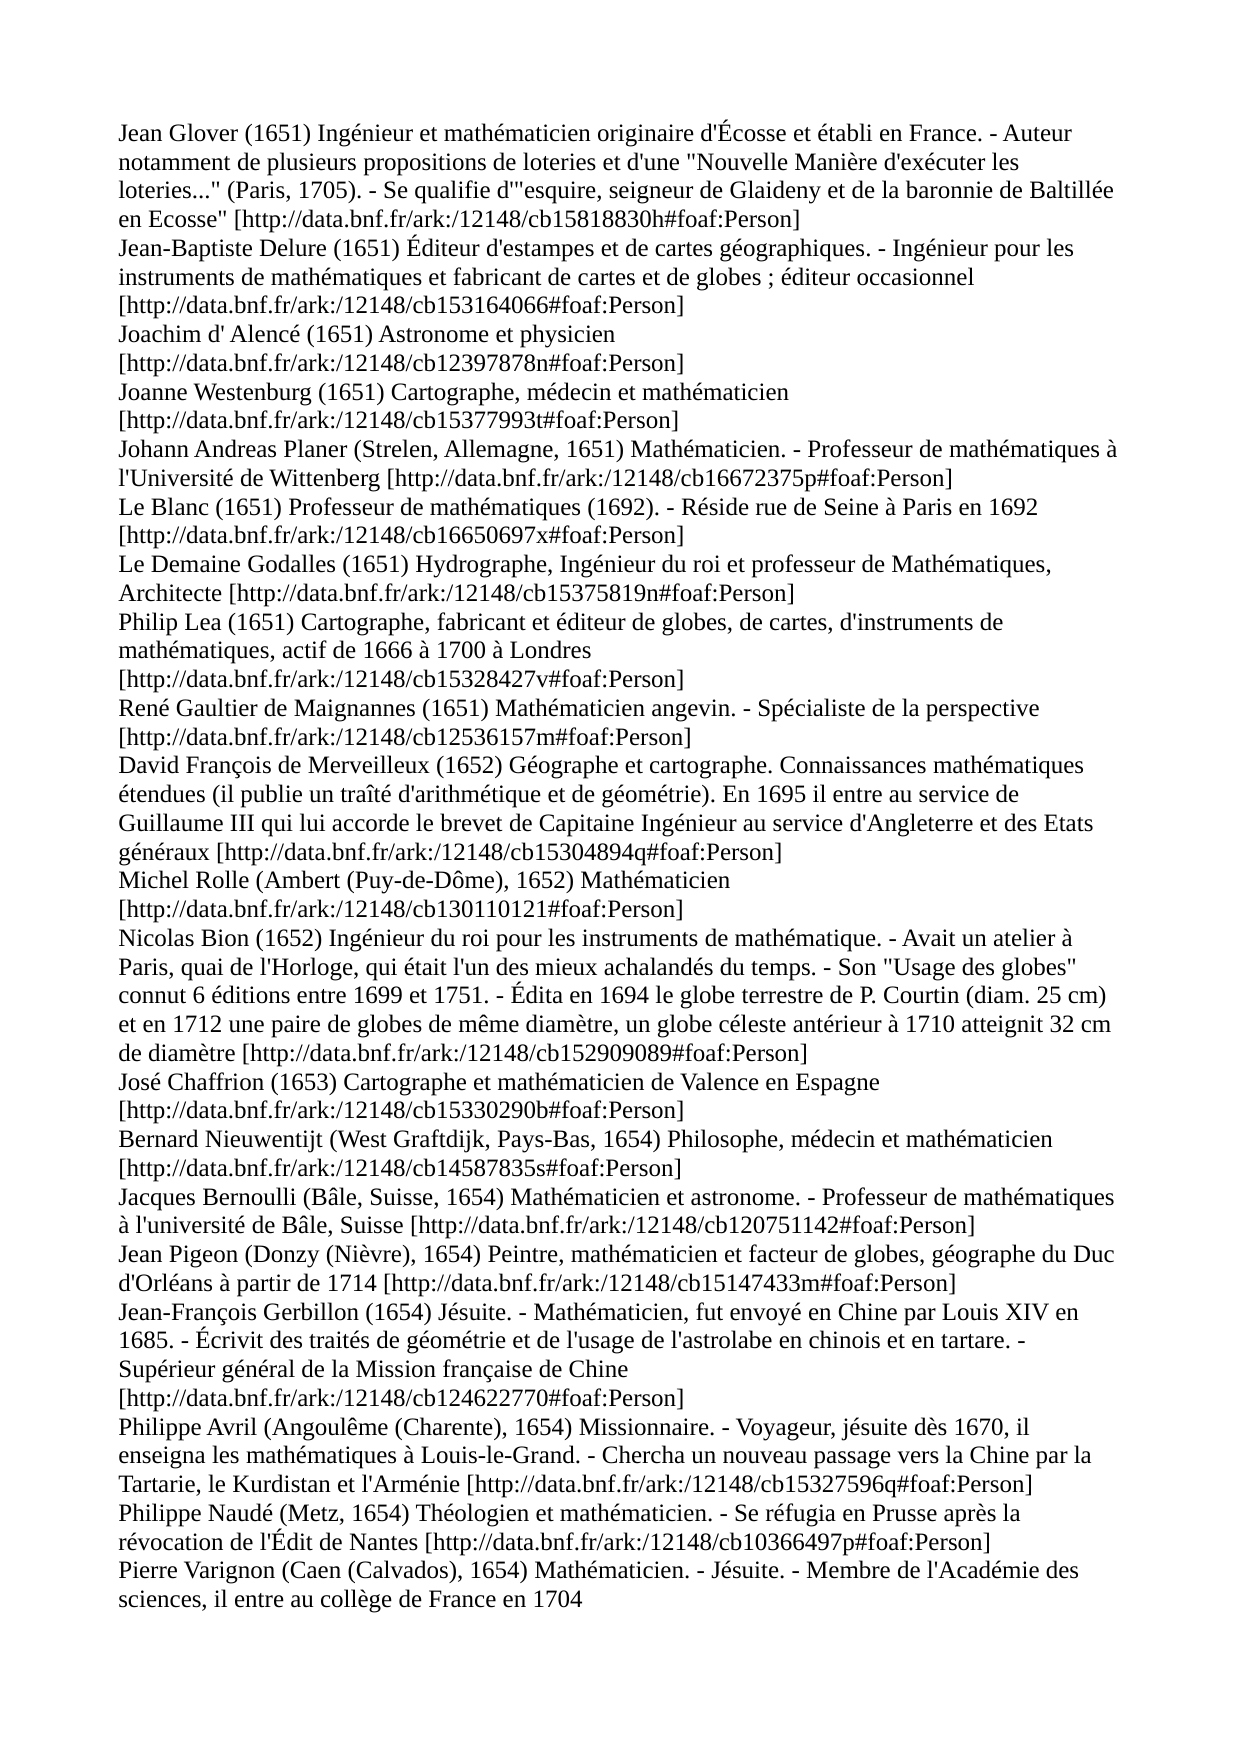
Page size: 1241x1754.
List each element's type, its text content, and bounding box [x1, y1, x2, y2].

text Pierre Varignon (Caen (Calvados), 1654) Mathématicien. - Jésuite. - Membre de l'Académie des sciences, il entre au collège de France en 1704 [118, 1556, 1122, 1613]
text José Chaffrion (1653) Cartographe et mathématicien de Valence en Espagne [http://data.bnf.fr/ark:/12148/cb15330290b#foaf:Person] [118, 1067, 1122, 1124]
text Johann Andreas Planer (Strelen, Allemagne, 1651) Mathématicien. - Professeur de mathématiques à l'Université de Wittenberg [http://data.bnf.fr/ark:/12148/cb16672375p#foaf:Person] [118, 434, 1122, 492]
text David François de Merveilleux (1652) Géographe et cartographe. Connaissances mathématiques étendues (il publie un traîté d'arithmétique et de géométrie). En 1695 il entre au service de Guillaume III qui lui accorde le brevet de Capitaine Ingénieur au service d'Angleterre et des Etats généraux [http://data.bnf.fr/ark:/12148/cb15304894q#foaf:Person] [118, 751, 1122, 866]
text Michel Rolle (Ambert (Puy-de-Dôme), 1652) Mathématicien [http://data.bnf.fr/ark:/12148/cb130110121#foaf:Person] [118, 866, 1122, 923]
text Jacques Bernoulli (Bâle, Suisse, 1654) Mathématicien et astronome. - Professeur de mathématiques à l'université de Bâle, Suisse [http://data.bnf.fr/ark:/12148/cb120751142#foaf:Person] [118, 1182, 1122, 1239]
text Joanne Westenburg (1651) Cartographe, médecin et mathématicien [http://data.bnf.fr/ark:/12148/cb15377993t#foaf:Person] [118, 377, 1122, 434]
text Joachim d' Alencé (1651) Astronome et physicien [http://data.bnf.fr/ark:/12148/cb12397878n#foaf:Person] [118, 319, 1122, 377]
text Jean-Baptiste Delure (1651) Éditeur d'estampes et de cartes géographiques. - Ingénieur pour les instruments de mathématiques et fabricant de cartes et de globes ; éditeur occasionnel [http://data.bnf.fr/ark:/12148/cb153164066#foaf:Person] [118, 233, 1122, 319]
text Jean-François Gerbillon (1654) Jésuite. - Mathématicien, fut envoyé en Chine par Louis XIV en 1685. - Écrivit des traités de géométrie et de l'usage de l'astrolabe en chinois et en tartare. - Supérieur général de la Mission française de Chine [http://data.bnf.fr/ark:/12148/cb124622770#foaf:Person] [118, 1297, 1122, 1412]
text René Gaultier de Maignannes (1651) Mathématicien angevin. - Spécialiste de la perspective [http://data.bnf.fr/ark:/12148/cb12536157m#foaf:Person] [118, 693, 1122, 751]
text Philippe Avril (Angoulême (Charente), 1654) Missionnaire. - Voyageur, jésuite dès 1670, il enseigna les mathématiques à Louis-le-Grand. - Chercha un nouveau passage vers la Chine par la Tartarie, le Kurdistan et l'Arménie [http://data.bnf.fr/ark:/12148/cb15327596q#foaf:Person] [118, 1412, 1122, 1498]
text Bernard Nieuwentijt (West Graftdijk, Pays-Bas, 1654) Philosophe, médecin et mathématicien [http://data.bnf.fr/ark:/12148/cb14587835s#foaf:Person] [118, 1124, 1122, 1182]
text Jean Pigeon (Donzy (Nièvre), 1654) Peintre, mathématicien et facteur de globes, géographe du Duc d'Orléans à partir de 1714 [http://data.bnf.fr/ark:/12148/cb15147433m#foaf:Person] [118, 1239, 1122, 1297]
text Philip Lea (1651) Cartographe, fabricant et éditeur de globes, de cartes, d'instruments de mathématiques, actif de 1666 à 1700 à Londres [http://data.bnf.fr/ark:/12148/cb15328427v#foaf:Person] [118, 607, 1122, 693]
text Philippe Naudé (Metz, 1654) Théologien et mathématicien. - Se réfugia en Prusse après la révocation de l'Édit de Nantes [http://data.bnf.fr/ark:/12148/cb10366497p#foaf:Person] [118, 1498, 1122, 1556]
text Le Blanc (1651) Professeur de mathématiques (1692). - Réside rue de Seine à Paris en 1692 [http://data.bnf.fr/ark:/12148/cb16650697x#foaf:Person] [118, 492, 1122, 549]
text Le Demaine Godalles (1651) Hydrographe, Ingénieur du roi et professeur de Mathématiques, Architecte [http://data.bnf.fr/ark:/12148/cb15375819n#foaf:Person] [118, 549, 1122, 607]
text Nicolas Bion (1652) Ingénieur du roi pour les instruments de mathématique. - Avait un atelier à Paris, quai de l'Horloge, qui était l'un des mieux achalandés du temps. - Son "Usage des globes" connut 6 éditions entre 1699 et 1751. - Édita en 1694 le globe terrestre de P. Courtin (diam. 25 cm) et en 1712 une paire de globes de même diamètre, un globe céleste antérieur à 1710 atteignit 32 cm de diamètre [http://data.bnf.fr/ark:/12148/cb152909089#foaf:Person] [118, 923, 1122, 1067]
text Jean Glover (1651) Ingénieur et mathématicien originaire d'Écosse et établi en France. - Auteur notamment de plusieurs propositions de loteries et d'une "Nouvelle Manière d'exécuter les loteries..." (Paris, 1705). - Se qualifie d'"esquire, seigneur de Glaideny et de la baronnie de Baltillée en Ecosse" [http://data.bnf.fr/ark:/12148/cb15818830h#foaf:Person] [118, 118, 1122, 233]
